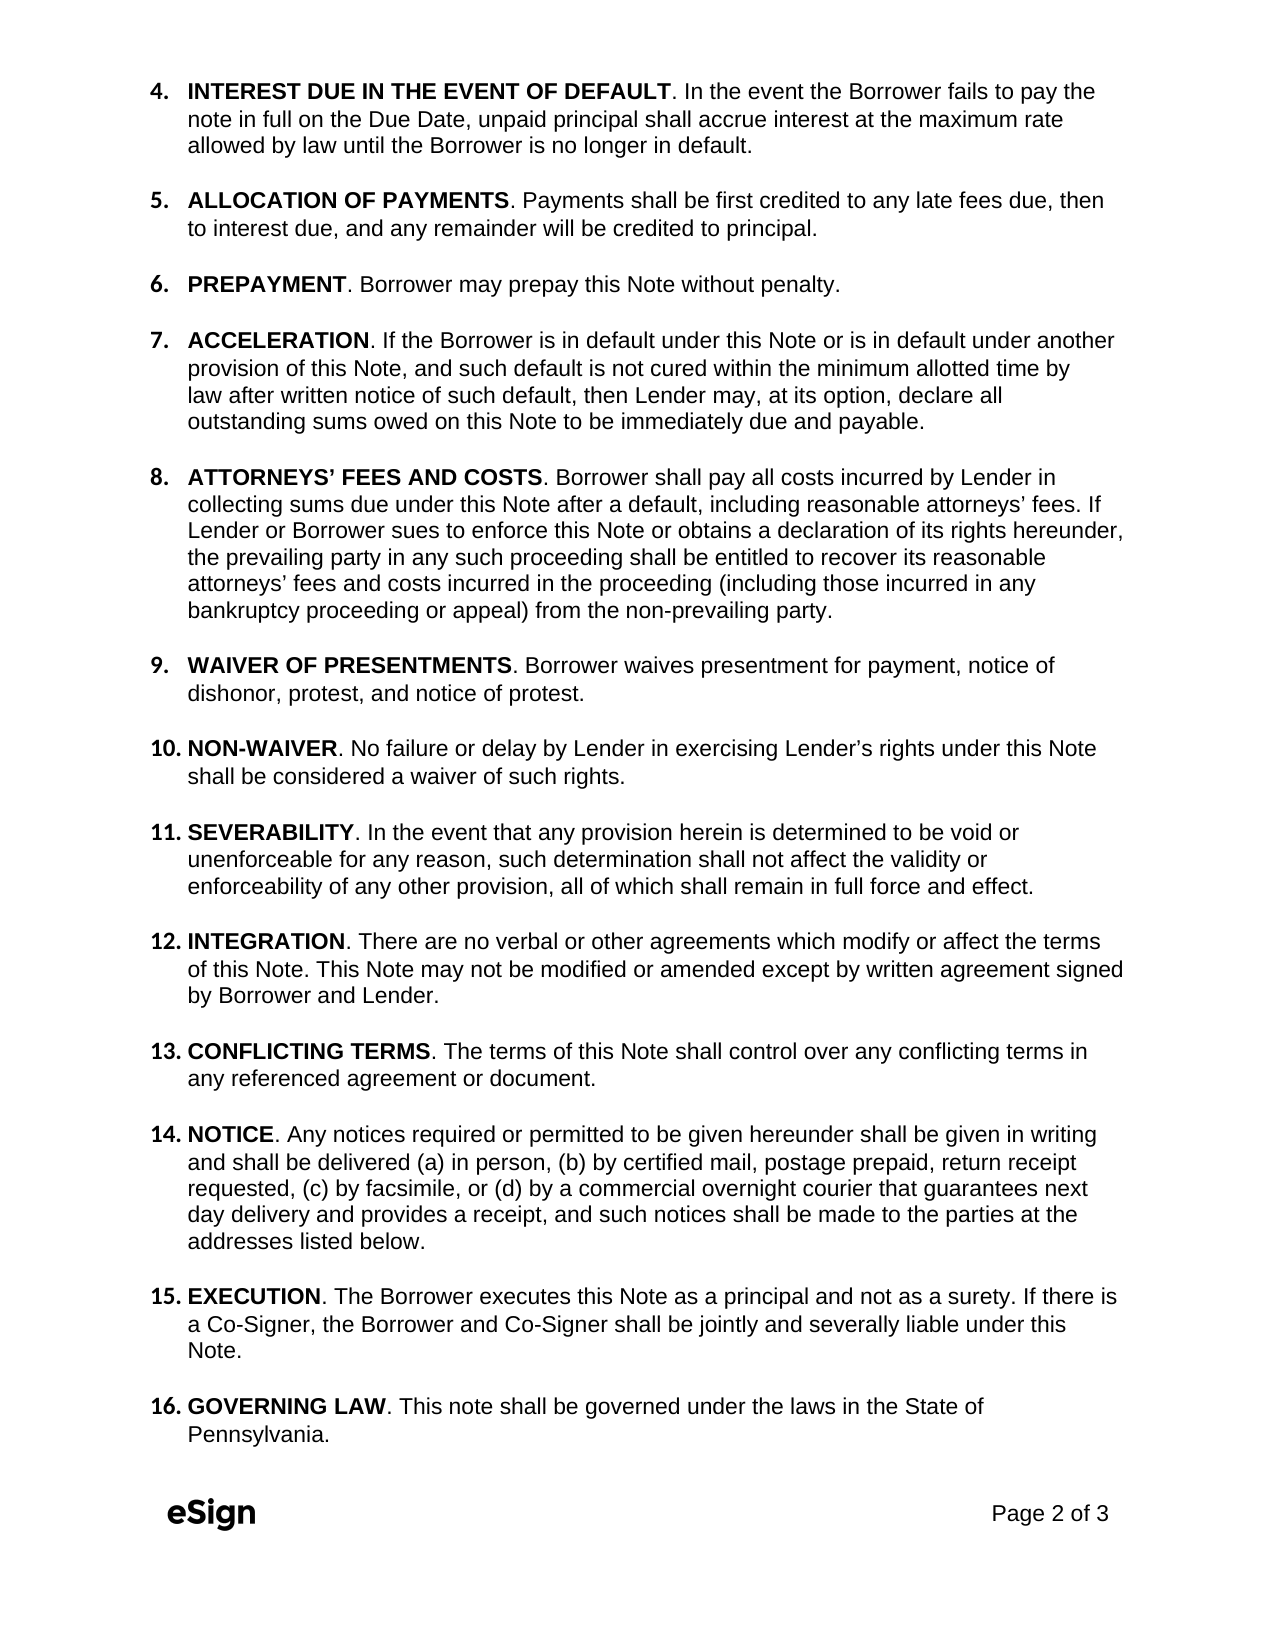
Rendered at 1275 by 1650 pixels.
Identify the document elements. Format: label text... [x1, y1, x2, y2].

list INTEREST DUE IN THE EVENT OF DEFAULT. In the event the Borrower fails to pay the note in full on the Due Date, unpaid principal shall accrue interest at the maximum rate allowed by law until the Borrower is no longer in default. [150, 75, 1125, 158]
list NON-WAIVER. No failure or delay by Lender in exercising Lender’s rights under this Note shall be considered a waiver of such rights. [150, 732, 1125, 789]
list CONFLICTING TERMS. The terms of this Note shall control over any conflicting terms in any referenced agreement or document. [150, 1035, 1125, 1092]
list EXECUTION. The Borrower executes this Note as a principal and not as a surety. If there is a Co-Signer, the Borrower and Co-Signer shall be jointly and severally liable under this Note. [150, 1280, 1125, 1364]
list GOVERNING LAW. This note shall be governed under the laws in the State of Pennsylvania. [150, 1390, 1125, 1447]
list SEVERABILITY. In the event that any provision herein is determined to be void or unenforceable for any reason, such determination shall not affect the validity or enforceability of any other provision, all of which shall remain in full force and effect. [150, 816, 1125, 899]
list ATTORNEYS’ FEES AND COSTS. Borrower shall pay all costs incurred by Lender in collecting sums due under this Note after a default, including reasonable attorneys’ fees. If Lender or Borrower sues to enforce this Note or obtains a declaration of its rights hereunder, the prevailing party in any such proceeding shall be entitled to recover its reasonable attorneys’ fees and costs incurred in the proceeding (including those incurred in any bankruptcy proceeding or appeal) from the non-prevailing party. [150, 461, 1125, 623]
list INTEGRATION. There are no verbal or other agreements which modify or affect the terms of this Note. This Note may not be modified or amended except by written agreement signed by Borrower and Lender. [150, 925, 1125, 1008]
list ACCELERATION. If the Borrower is in default under this Note or is in default under another provision of this Note, and such default is not cured within the minimum allotted time by law after written notice of such default, then Lender may, at its option, declare all outstanding sums owed on this Note to be immediately due and payable. [150, 325, 1125, 434]
list NOTICE. Any notices required or permitted to be given hereunder shall be given in writing and shall be delivered (a) in person, (b) by certified mail, postage prepaid, return receipt requested, (c) by facsimile, or (d) by a commercial overnight courier that guarantees next day delivery and provides a receipt, and such notices shall be made to the parties at the addresses listed below. [150, 1118, 1125, 1254]
list WAIVER OF PRESENTMENTS. Borrower waives presentment for payment, notice of dishonor, protest, and notice of protest. [150, 649, 1125, 706]
list ALLOCATION OF PAYMENTS. Payments shall be first credited to any late fees due, then to interest due, and any remainder will be credited to principal. [150, 184, 1125, 241]
list PREPAYMENT. Borrower may prepay this Note without penalty. [150, 268, 1125, 298]
